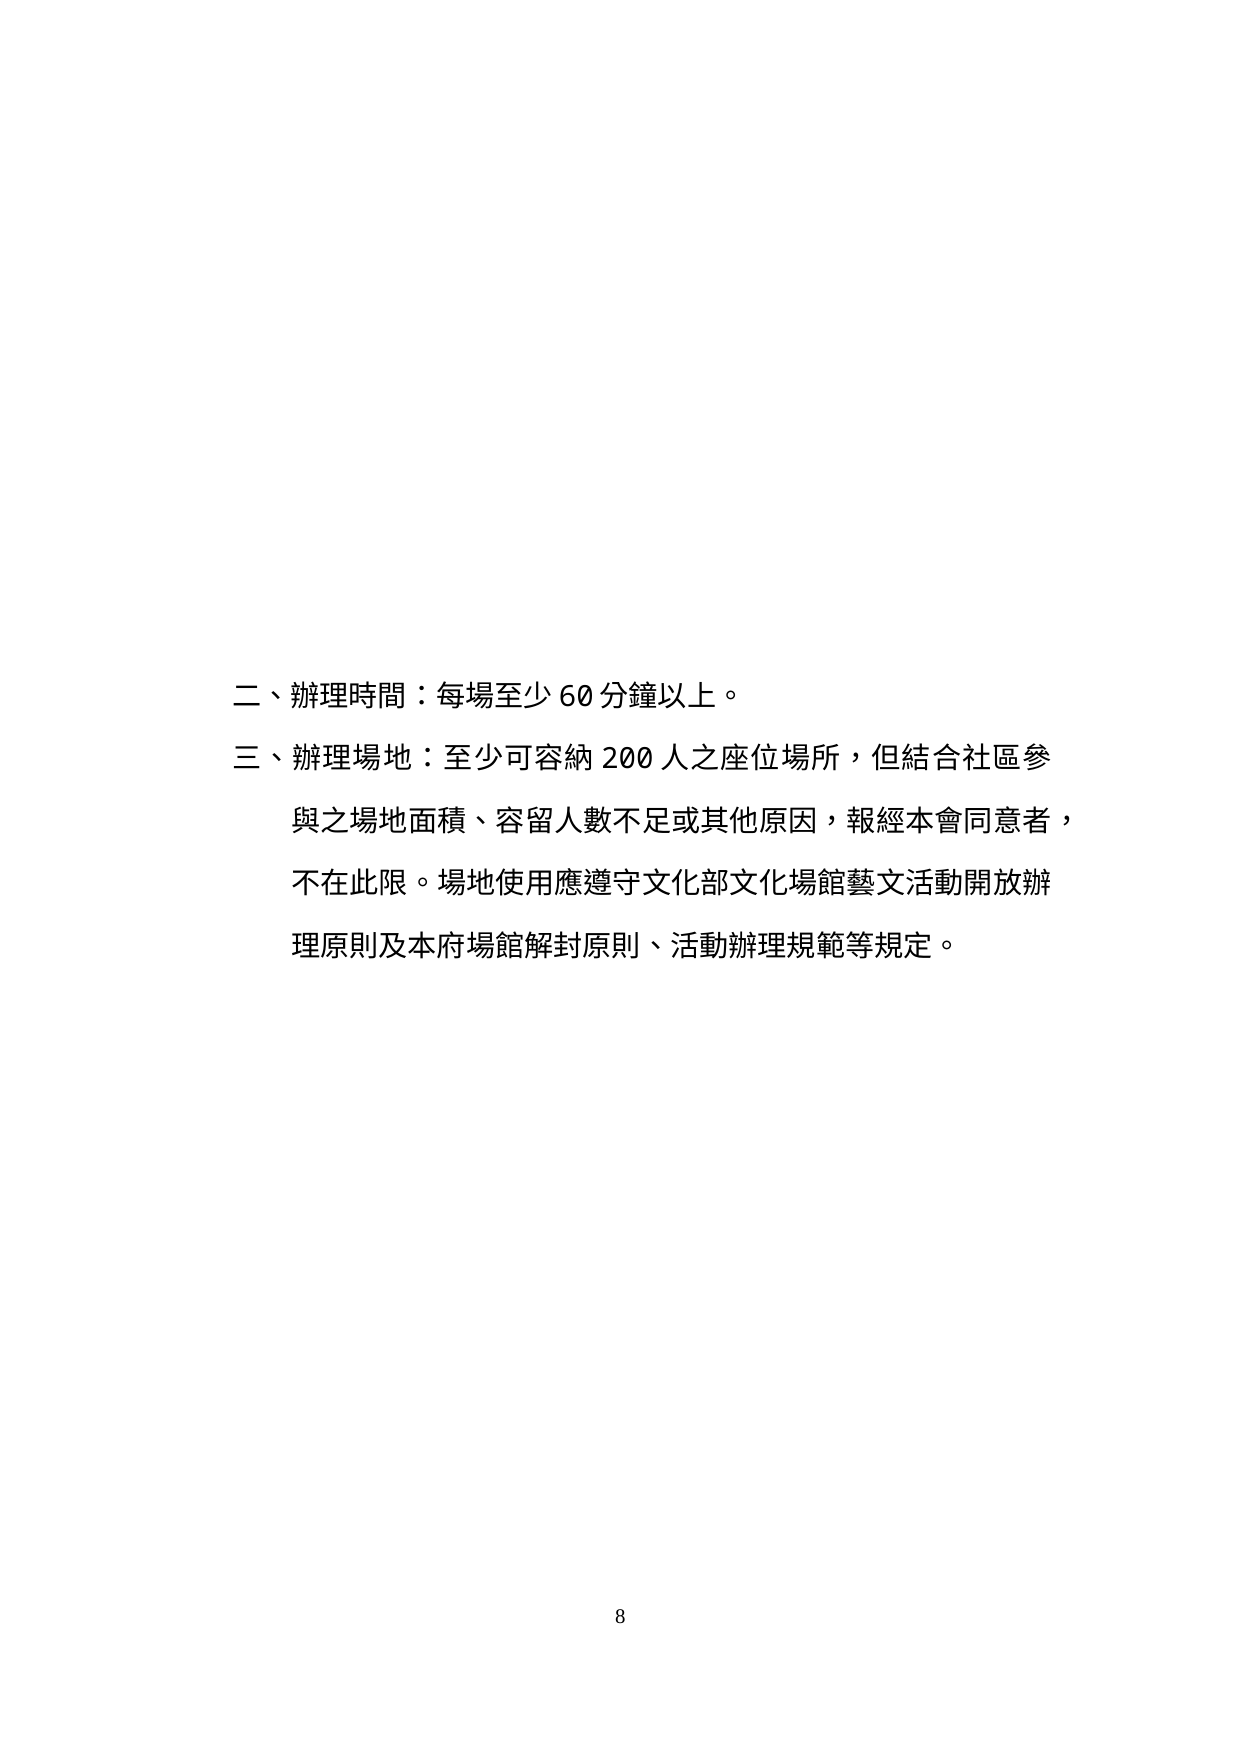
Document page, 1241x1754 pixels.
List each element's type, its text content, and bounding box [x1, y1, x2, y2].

text 三、辦理場地：至少可容納200人之座位場所，但結合社區參與之場地面積、容留人數不足或其他原因，報經本會同意者，不在此限。場地使用應遵守文化部文化場館藝文活動開放辦理原則及本府場館解封原則、活動辦理規範等規定。 [232, 714, 1053, 964]
text 二、辦理時間：每場至少60分鐘以上。 [232, 652, 1053, 714]
